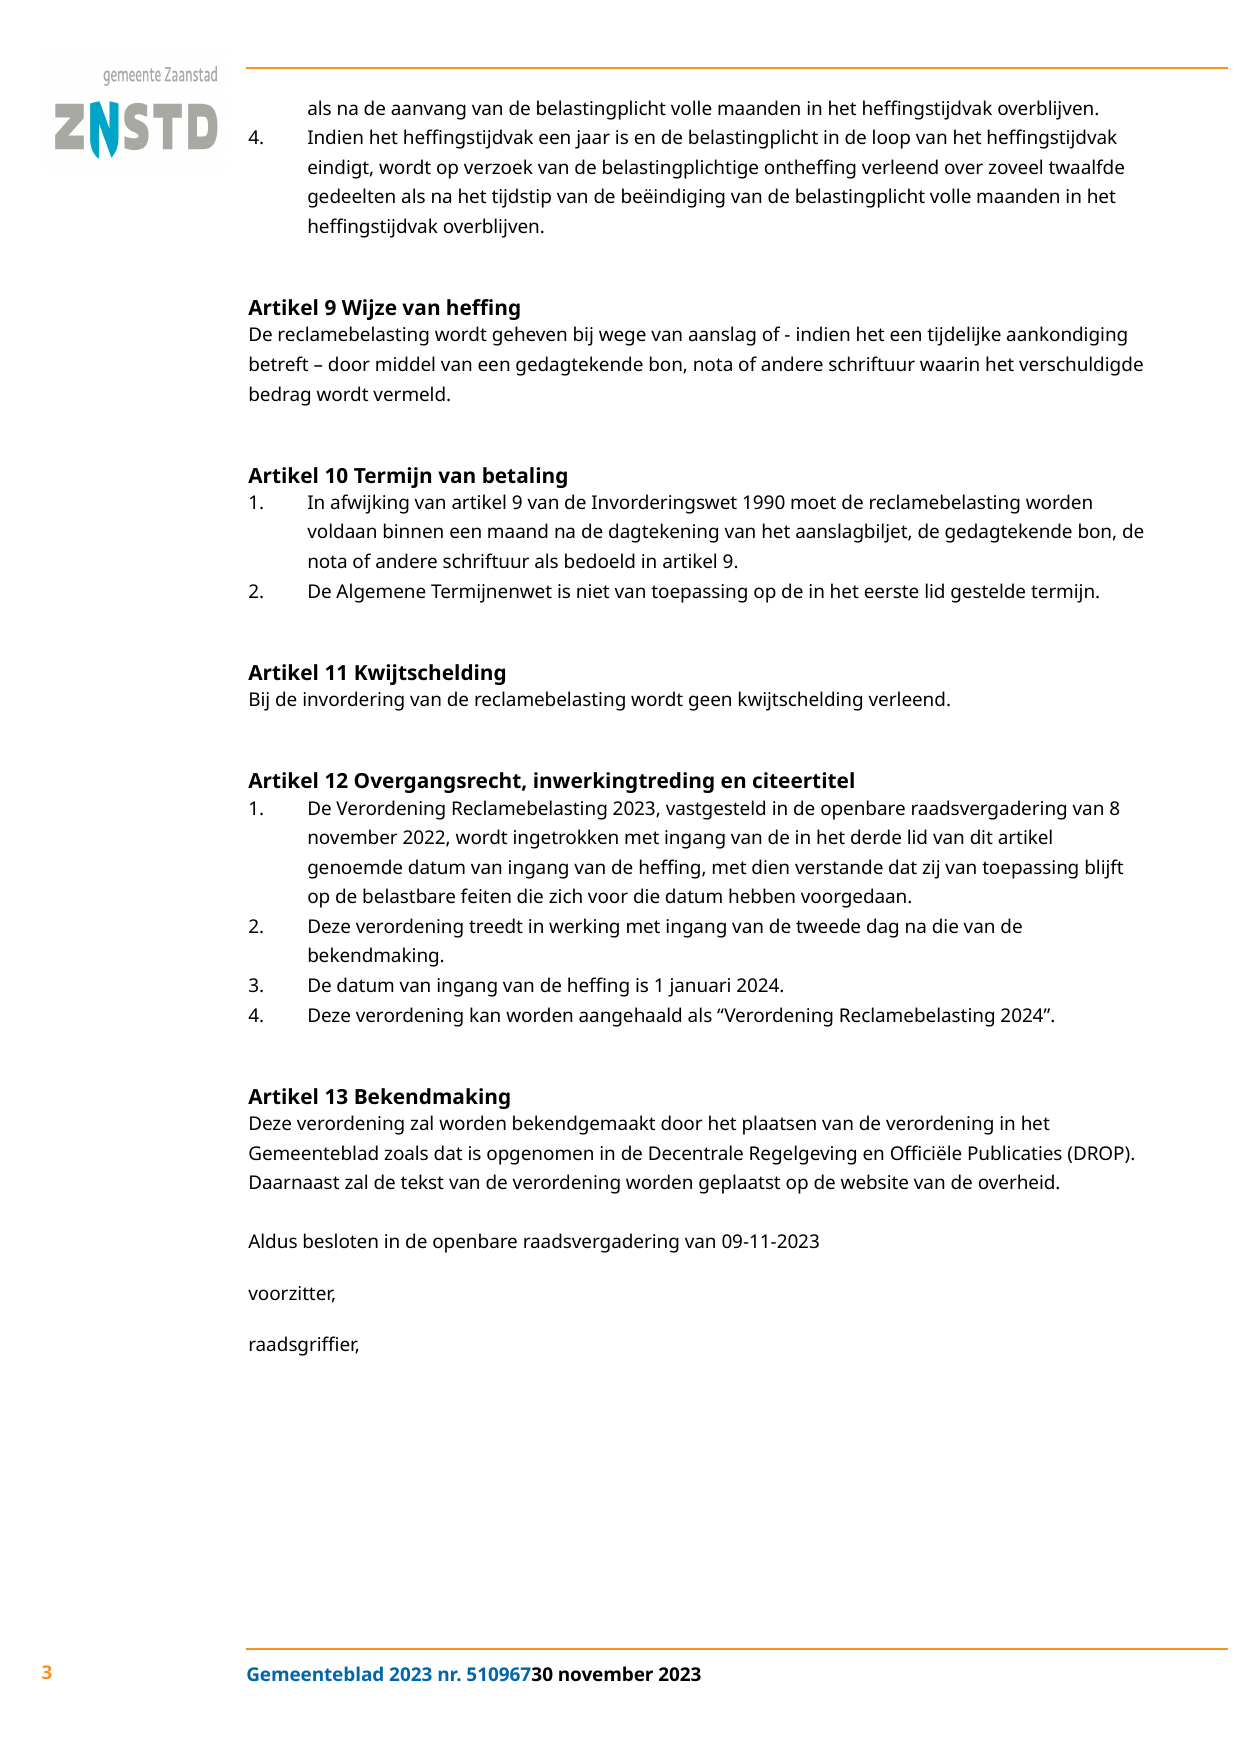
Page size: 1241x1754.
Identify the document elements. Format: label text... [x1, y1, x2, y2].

list Deze verordening treedt in werking met ingang van de tweede dag na die van de bekendmaking. [248, 913, 1152, 968]
list als na de aanvang van de belastingplicht volle maanden in het heffingstijdvak overblijven. [248, 95, 1152, 121]
text voorzitter, [248, 1280, 1152, 1306]
text Artikel 12 Overgangsrecht, inwerkingtreding en citeertitel [248, 766, 1152, 795]
list De datum van ingang van de heffing is 1 januari 2024. [248, 972, 1152, 998]
text Artikel 9 Wijze van heffing [248, 293, 1152, 322]
text Artikel 11 Kwijtschelding [248, 658, 1152, 686]
list De Verordening Reclamebelasting 2023, vastgesteld in de openbare raadsvergadering van 8 november 2022, wordt ingetrokken met ingang van de in het derde lid van dit artikel genoemde datum van ingang van de heffing, met dien verstande dat zij van toepassing blijft op de belastbare feiten die zich voor die datum hebben voorgedaan. [248, 795, 1152, 909]
text raadsgriffier, [248, 1332, 1152, 1357]
text Bij de invordering van de reclamebelasting wordt geen kwijtschelding verleend. [248, 686, 1152, 712]
text De reclamebelasting wordt geheven bij wege van aanslag of - indien het een tijdelijke aankondiging betreft – door middel van een gedagtekende bon, nota of andere schriftuur waarin het verschuldigde bedrag wordt vermeld. [248, 322, 1152, 406]
text Deze verordening zal worden bekendgemaakt door het plaatsen van de verordening in het Gemeenteblad zoals dat is opgenomen in de Decentrale Regelgeving en Officiële Publicaties (DROP). Daarnaast zal de tekst van de verordening worden geplaatst op de website van de overheid. [248, 1110, 1152, 1195]
list In afwijking van artikel 9 van de Invorderingswet 1990 moet de reclamebelasting worden voldaan binnen een maand na de dagtekening van het aanslagbiljet, de gedagtekende bon, de nota of andere schriftuur als bedoeld in artikel 9. [248, 489, 1152, 574]
text Artikel 10 Termijn van betaling [248, 461, 1152, 489]
picture [41, 47, 231, 172]
list De Algemene Termijnenwet is niet van toepassing op de in het eerste lid gestelde termijn. [248, 578, 1152, 604]
text Artikel 13 Bekendmaking [248, 1082, 1152, 1110]
list Indien het heffingstijdvak een jaar is en de belastingplicht in de loop van het heffingstijdvak eindigt, wordt op verzoek van de belastingplichtige ontheffing verleend over zoveel twaalfde gedeelten als na het tijdstip van de beëindiging van de belastingplicht volle maanden in het heffingstijdvak overblijven. [248, 124, 1152, 239]
list Deze verordening kan worden aangehaald als “Verordening Reclamebelasting 2024”. [248, 1002, 1152, 1028]
text Aldus besloten in de openbare raadsvergadering van 09-11-2023 [248, 1229, 1152, 1254]
